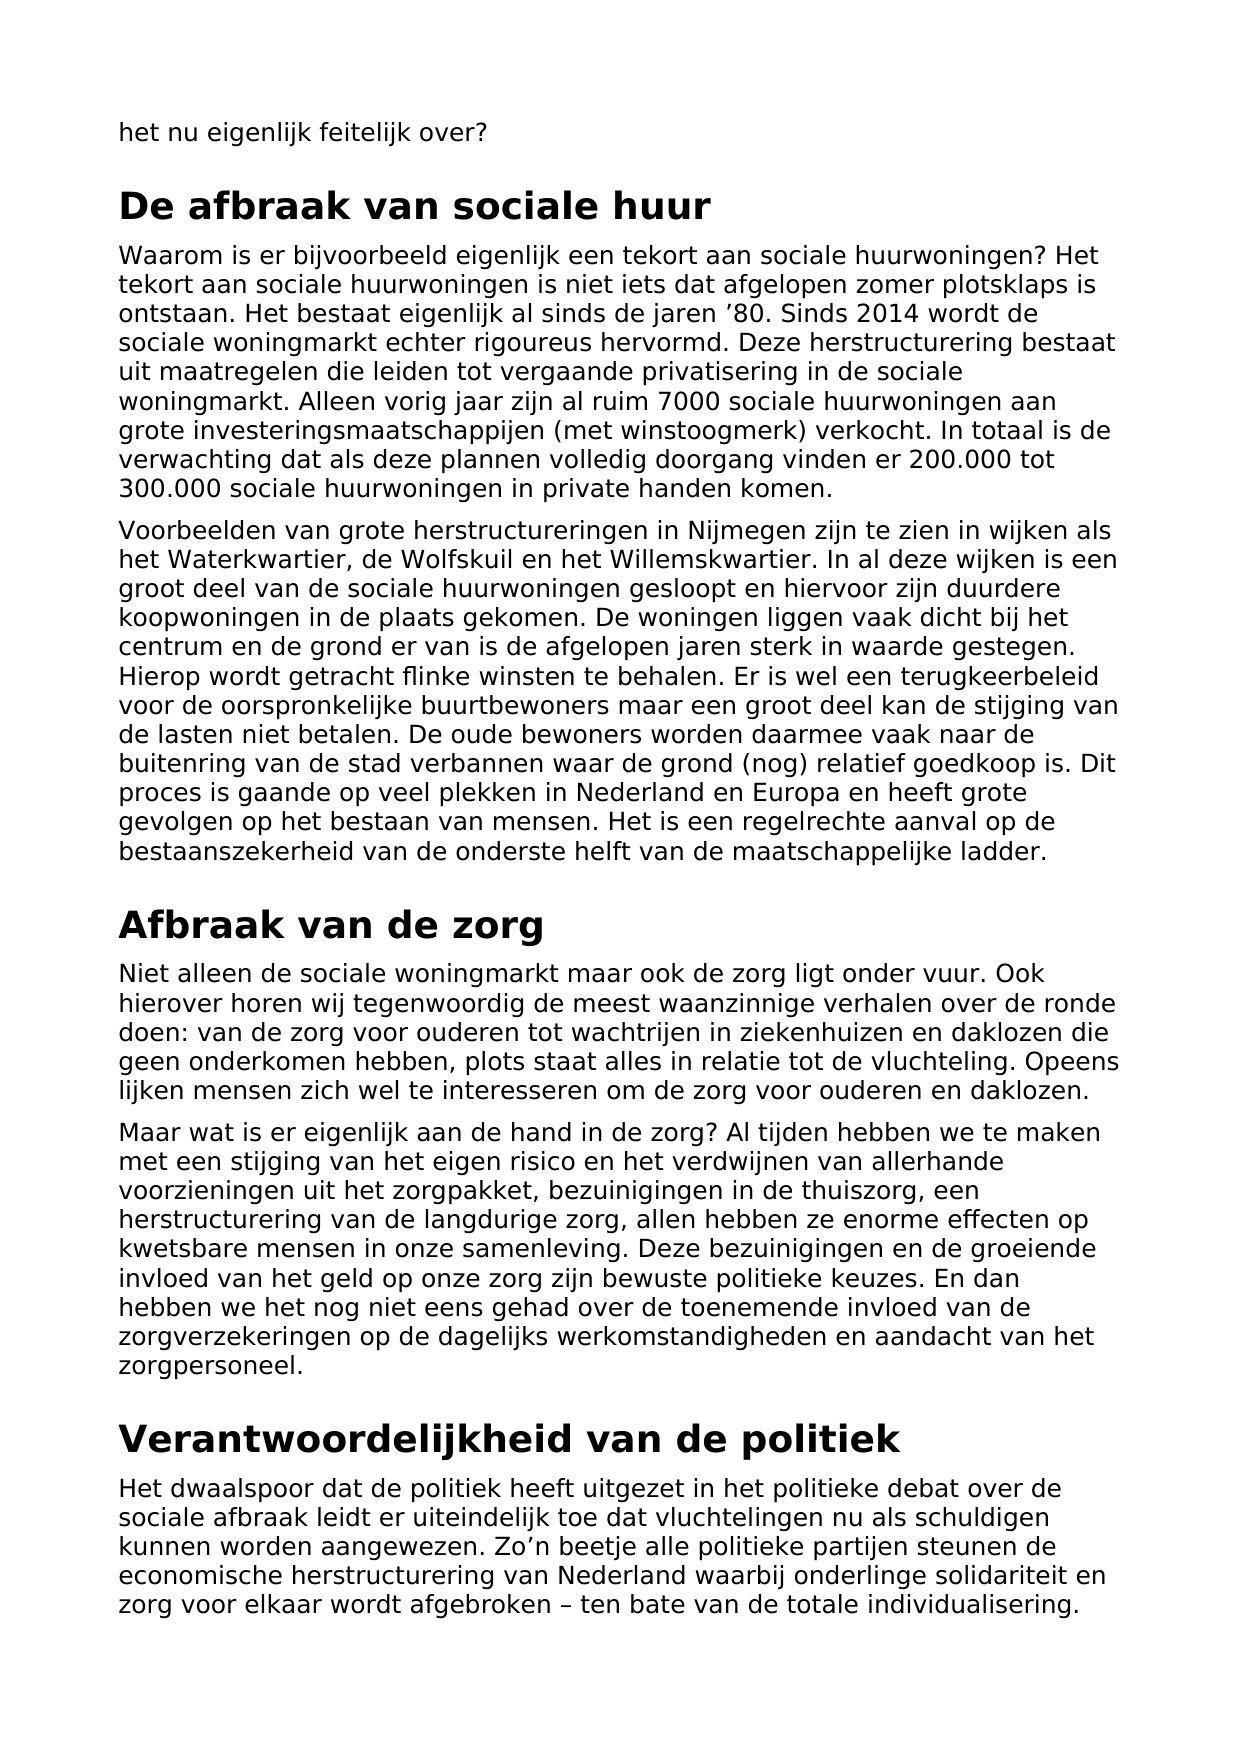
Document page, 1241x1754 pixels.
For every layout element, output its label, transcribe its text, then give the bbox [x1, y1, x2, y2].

text Maar wat is er eigenlijk aan de hand in de zorg? Al tijden hebben we te maken met een stijging van het eigen risico en het verdwijnen van allerhande voorzieningen uit het zorgpakket, bezuinigingen in de thuiszorg, een herstructurering van de langdurige zorg, allen hebben ze enorme effecten op kwetsbare mensen in onze samenleving. Deze bezuinigingen en de groeiende invloed van het geld op onze zorg zijn bewuste politieke keuzes. En dan hebben we het nog niet eens gehad over de toenemende invloed van de zorgverzekeringen op de dagelijks werkomstandigheden en aandacht van het zorgpersoneel. [118, 1118, 1122, 1380]
text Niet alleen de sociale woningmarkt maar ook de zorg ligt onder vuur. Ook hierover horen wij tegenwoordig de meest waanzinnige verhalen over de ronde doen: van de zorg voor ouderen tot wachtrijen in ziekenhuizen en daklozen die geen onderkomen hebben, plots staat alles in relatie tot de vluchteling. Opeens lijken mensen zich wel te interesseren om de zorg voor ouderen en daklozen. [118, 959, 1122, 1105]
text Het dwaalspoor dat de politiek heeft uitgezet in het politieke debat over de sociale afbraak leidt er uiteindelijk toe dat vluchtelingen nu als schuldigen kunnen worden aangewezen. Zo’n beetje alle politieke partijen steunen de economische herstructurering van Nederland waarbij onderlinge solidariteit en zorg voor elkaar wordt afgebroken – ten bate van de totale individualisering. [118, 1474, 1122, 1620]
subtitle Afbraak van de zorg [118, 903, 1122, 947]
subtitle De afbraak van sociale huur [118, 185, 1122, 228]
text Waarom is er bijvoorbeeld eigenlijk een tekort aan sociale huurwoningen? Het tekort aan sociale huurwoningen is niet iets dat afgelopen zomer plotsklaps is ontstaan. Het bestaat eigenlijk al sinds de jaren ’80. Sinds 2014 wordt de sociale woningmarkt echter rigoureus hervormd. Deze herstructurering bestaat uit maatregelen die leiden tot vergaande privatisering in de sociale woningmarkt. Alleen vorig jaar zijn al ruim 7000 sociale huurwoningen aan grote investeringsmaatschappijen (met winstoogmerk) verkocht. In totaal is de verwachting dat als deze plannen volledig doorgang vinden er 200.000 tot 300.000 sociale huurwoningen in private handen komen. [118, 241, 1122, 503]
text het nu eigenlijk feitelijk over? [118, 118, 1122, 147]
subtitle Verantwoordelijkheid van de politiek [118, 1418, 1122, 1462]
text Voorbeelden van grote herstructureringen in Nijmegen zijn te zien in wijken als het Waterkwartier, de Wolfskuil en het Willemskwartier. In al deze wijken is een groot deel van de sociale huurwoningen gesloopt en hiervoor zijn duurdere koopwoningen in de plaats gekomen. De woningen liggen vaak dicht bij het centrum en de grond er van is de afgelopen jaren sterk in waarde gestegen. Hierop wordt getracht flinke winsten te behalen. Er is wel een terugkeerbeleid voor de oorspronkelijke buurtbewoners maar een groot deel kan de stijging van de lasten niet betalen. De oude bewoners worden daarmee vaak naar de buitenring van de stad verbannen waar de grond (nog) relatief goedkoop is. Dit proces is gaande op veel plekken in Nederland en Europa en heeft grote gevolgen op het bestaan van mensen. Het is een regelrechte aanval op de bestaanszekerheid van de onderste helft van de maatschappelijke ladder. [118, 516, 1122, 866]
